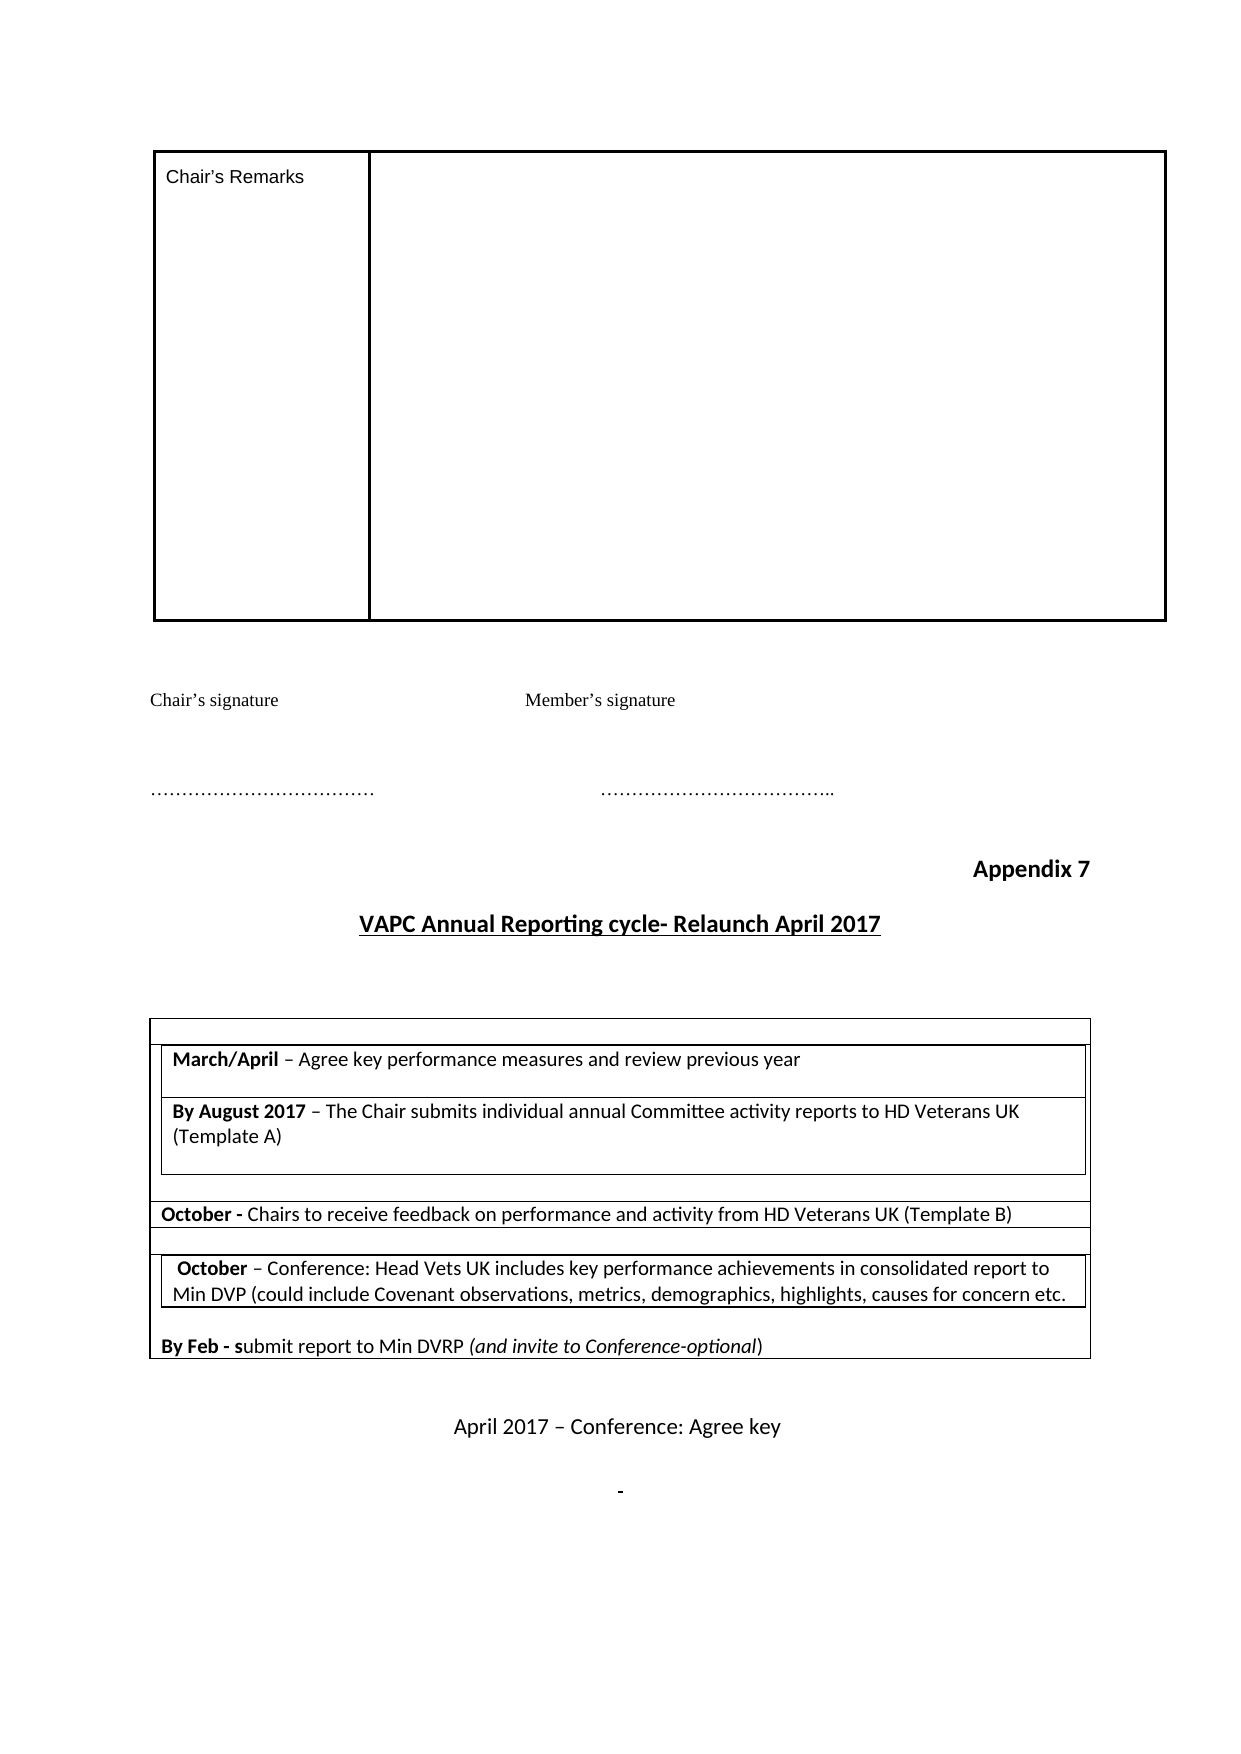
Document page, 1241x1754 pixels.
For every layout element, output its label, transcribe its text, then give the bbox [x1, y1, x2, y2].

text Chair’s signature Member’s signature [150, 689, 1090, 711]
text ……………………………… ……………………………….. [150, 778, 1090, 800]
table_header March/April – Agree key performance measures and review previous year [162, 1046, 1085, 1097]
table_header [151, 1019, 1090, 1044]
table_cell By August 2017 – The Chair submits individual annual Committee activity reports to HD Veterans UK (Template A) [162, 1098, 1085, 1174]
table_cell By Feb - submit report to Min DVRP (and invite to Conference-optional) [151, 1255, 1090, 1358]
text VAPC Annual Reporting cycle- Relaunch April 2017 [150, 909, 1090, 939]
table_cell [371, 153, 1164, 619]
table_cell [151, 1228, 1090, 1253]
text April 2017 – Conference: Agree key [150, 1412, 1090, 1440]
text Appendix 7 [150, 853, 1090, 883]
table_header October – Conference: Head Vets UK includes key performance achievements in consolidated report to Min DVP (could include Covenant observations, metrics, demographics, highlights, causes for concern etc. [162, 1256, 1085, 1306]
table_cell October - Chairs to receive feedback on performance and activity from HD Veterans UK (Template B) [151, 1202, 1090, 1227]
table_cell [151, 1045, 1090, 1201]
table_cell Chair’s Remarks [156, 153, 368, 619]
